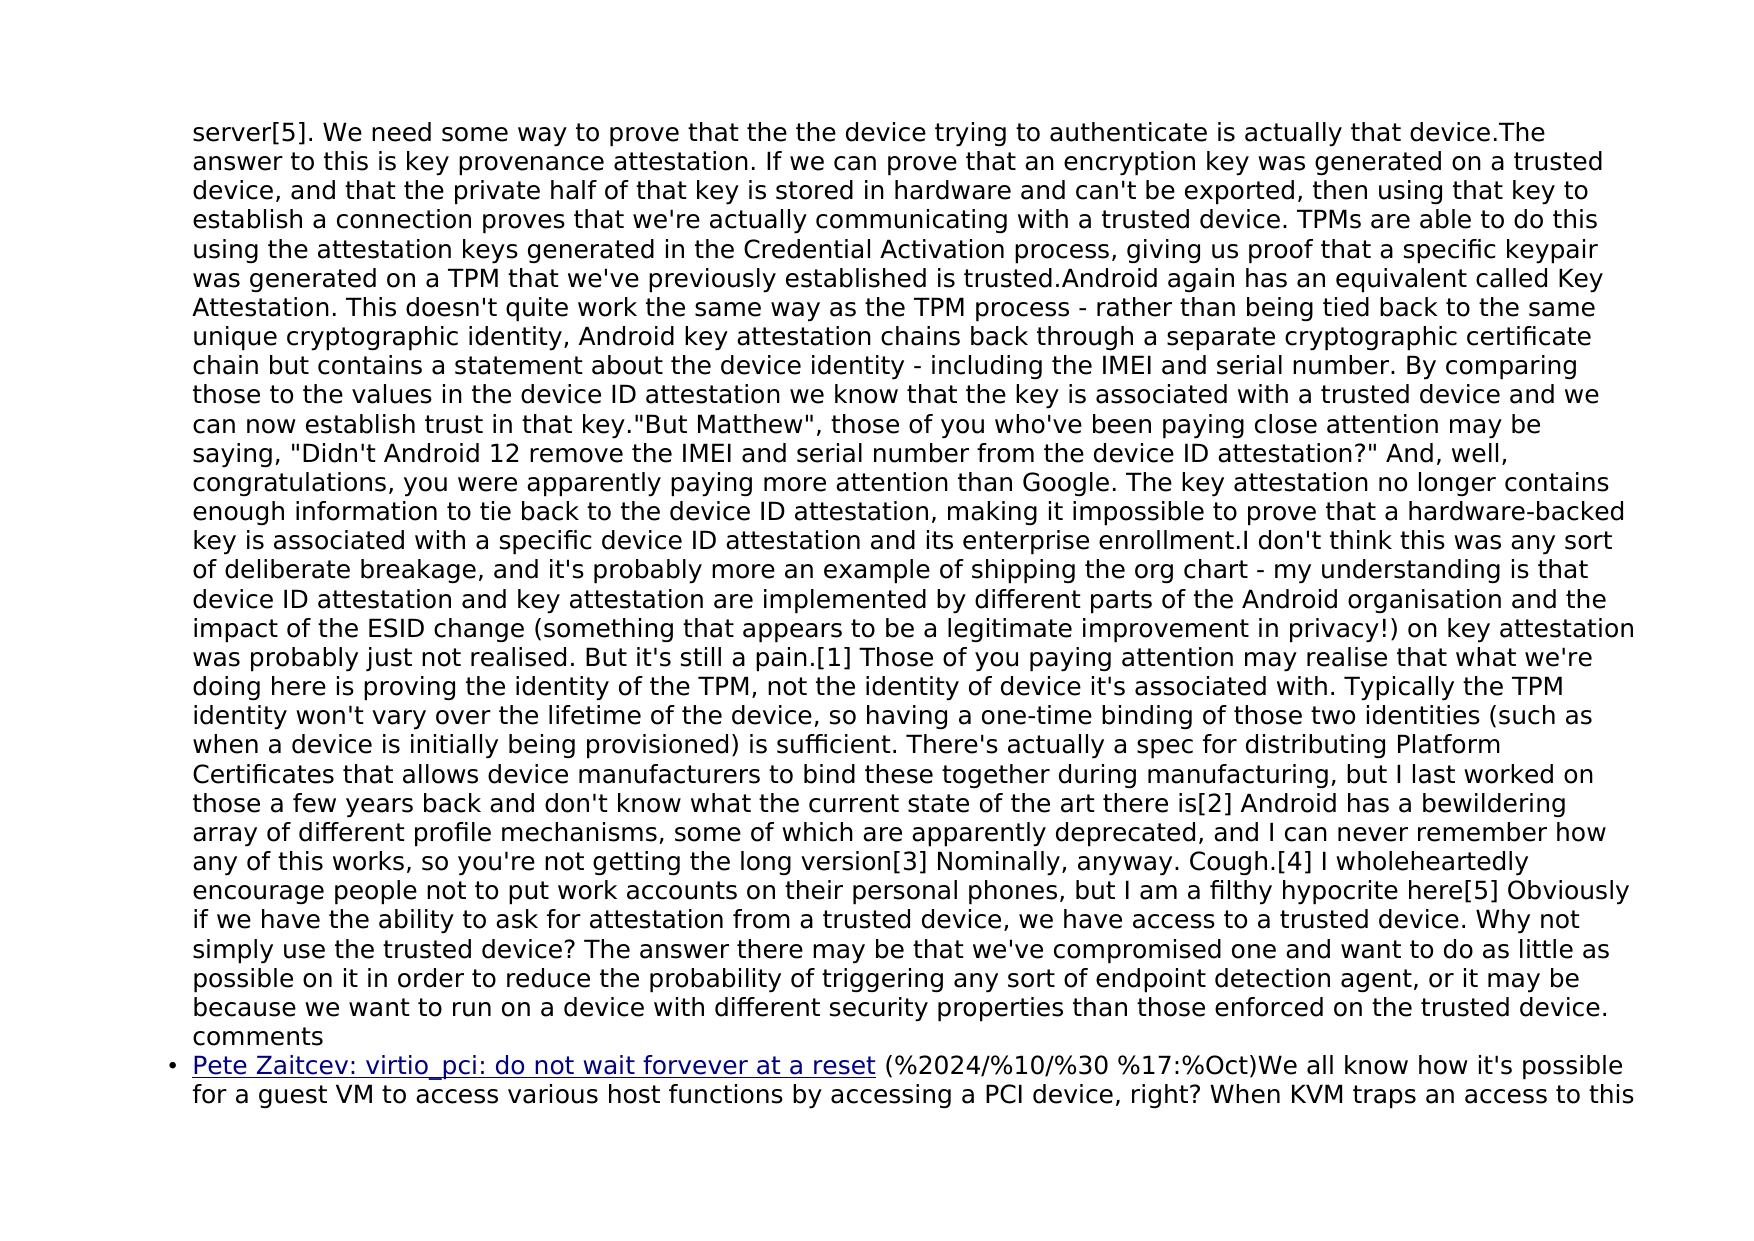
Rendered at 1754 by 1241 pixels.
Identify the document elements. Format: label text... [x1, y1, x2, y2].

list server[5]. We need some way to prove that the the device trying to authenticate is actually that device.The answer to this is key provenance attestation. If we can prove that an encryption key was generated on a trusted device, and that the private half of that key is stored in hardware and can't be exported, then using that key to establish a connection proves that we're actually communicating with a trusted device. TPMs are able to do this using the attestation keys generated in the Credential Activation process, giving us proof that a specific keypair was generated on a TPM that we've previously established is trusted.Android again has an equivalent called Key Attestation. This doesn't quite work the same way as the TPM process - rather than being tied back to the same unique cryptographic identity, Android key attestation chains back through a separate cryptographic certificate chain but contains a statement about the device identity - including the IMEI and serial number. By comparing those to the values in the device ID attestation we know that the key is associated with a trusted device and we can now establish trust in that key."But Matthew", those of you who've been paying close attention may be saying, "Didn't Android 12 remove the IMEI and serial number from the device ID attestation?" And, well, congratulations, you were apparently paying more attention than Google. The key attestation no longer contains enough information to tie back to the device ID attestation, making it impossible to prove that a hardware-backed key is associated with a specific device ID attestation and its enterprise enrollment.I don't think this was any sort of deliberate breakage, and it's probably more an example of shipping the org chart - my understanding is that device ID attestation and key attestation are implemented by different parts of the Android organisation and the impact of the ESID change (something that appears to be a legitimate improvement in privacy!) on key attestation was probably just not realised. But it's still a pain.[1] Those of you paying attention may realise that what we're doing here is proving the identity of the TPM, not the identity of device it's associated with. Typically the TPM identity won't vary over the lifetime of the device, so having a one-time binding of those two identities (such as when a device is initially being provisioned) is sufficient. There's actually a spec for distributing Platform Certificates that allows device manufacturers to bind these together during manufacturing, but I last worked on those a few years back and don't know what the current state of the art there is[2] Android has a bewildering array of different profile mechanisms, some of which are apparently deprecated, and I can never remember how any of this works, so you're not getting the long version[3] Nominally, anyway. Cough.[4] I wholeheartedly encourage people not to put work accounts on their personal phones, but I am a filthy hypocrite here[5] Obviously if we have the ability to ask for attestation from a trusted device, we have access to a trusted device. Why not simply use the trusted device? The answer there may be that we've compromised one and want to do as little as possible on it in order to reduce the probability of triggering any sort of endpoint detection agent, or it may be because we want to run on a device with different security properties than those enforced on the trusted device. comments [177, 118, 1636, 1051]
list Pete Zaitcev: virtio_pci: do not wait forvever at a reset (%2024/%10/%30 %17:%Oct)We all know how it's possible for a guest VM to access various host functions by accessing a PCI device, right? When KVM traps an access to this [177, 1051, 1636, 1110]
